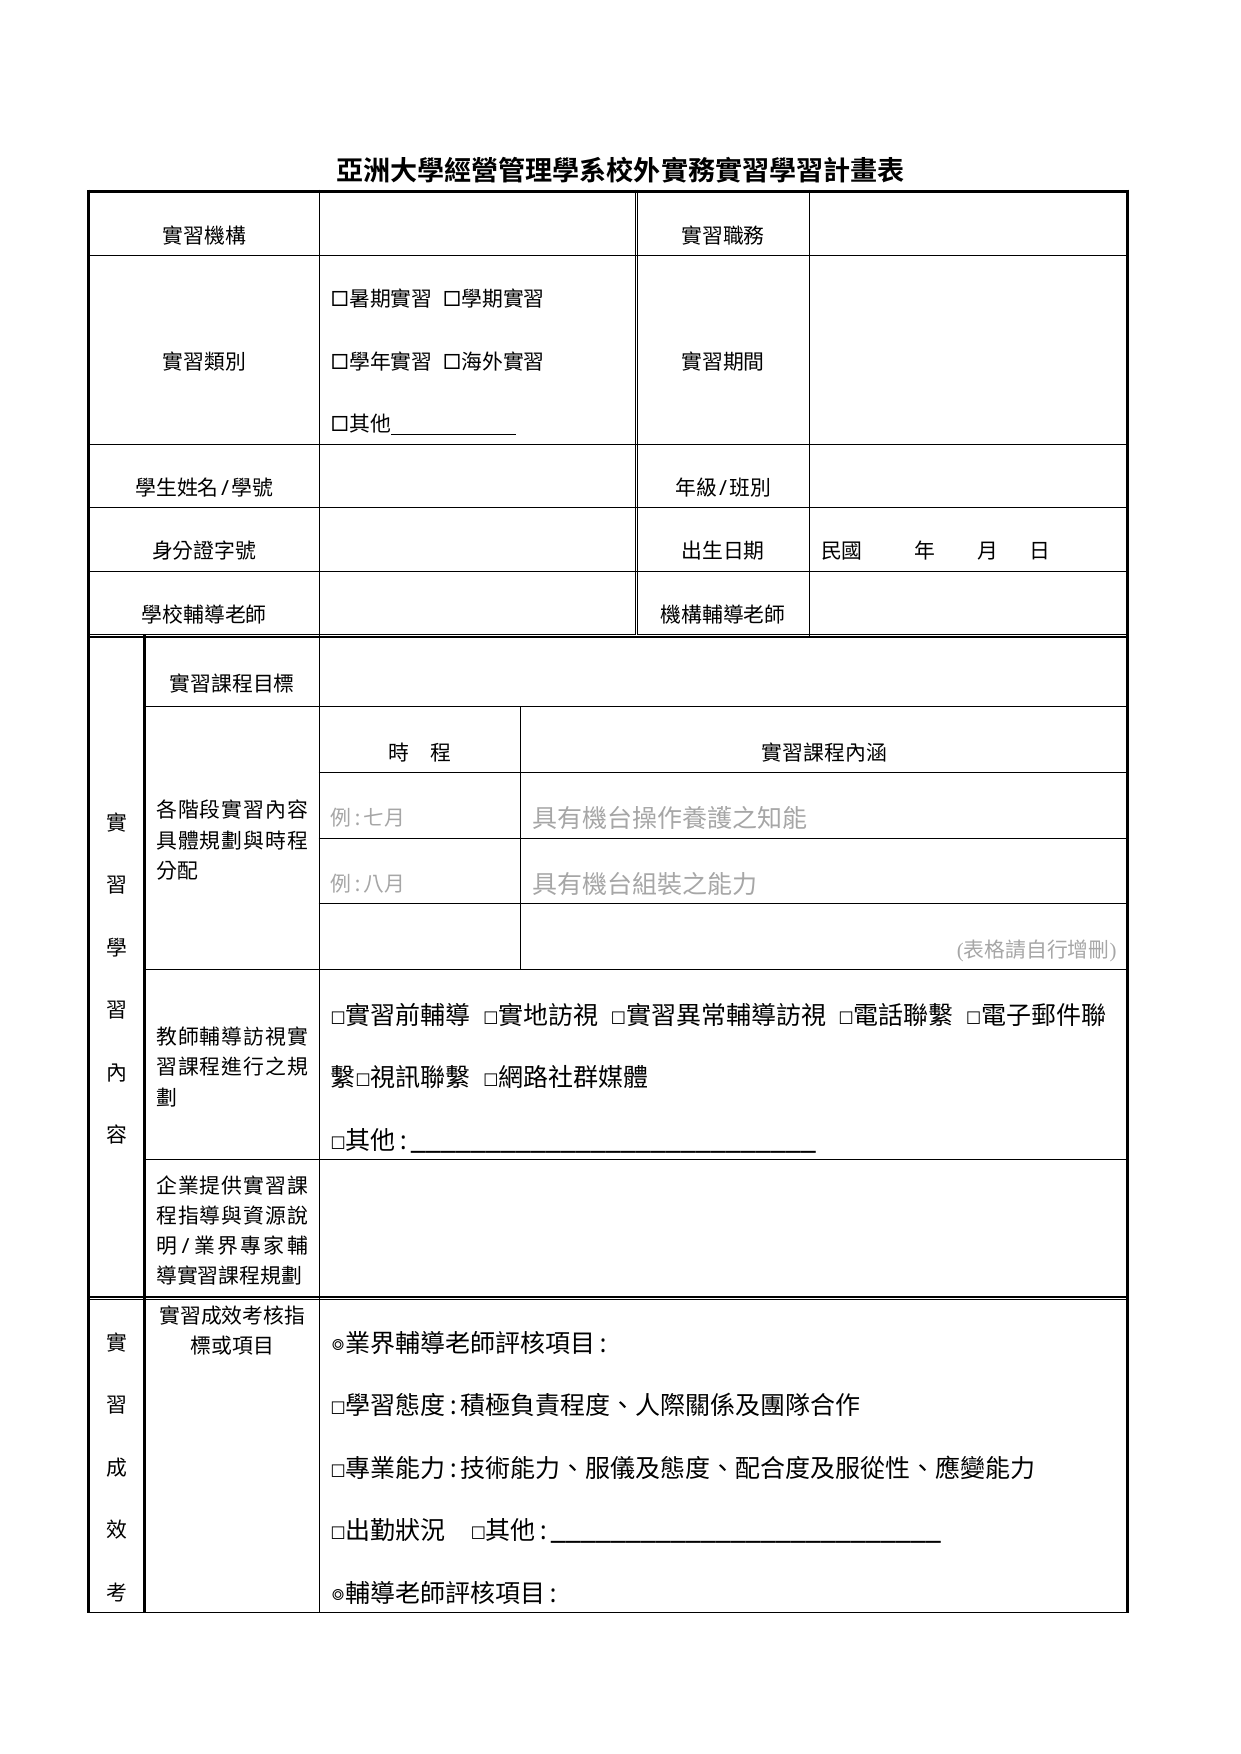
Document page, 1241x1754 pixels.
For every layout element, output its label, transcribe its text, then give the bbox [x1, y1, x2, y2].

table_cell 學校輔導老師 [90, 572, 319, 634]
table_cell 身分證字號 [90, 508, 319, 571]
table_cell ◎業界輔導老師評核項目: ☐學習態度:積極負責程度、人際關係及團隊合作 ☐專業能力:技術能力、服儀及態度、配合度及服從性、應變能力 ☐出勤狀況 ☐其他:__________________________ ◎輔導老師評核項目: [320, 1300, 1126, 1612]
text 亞洲大學經營管理學系校外實務實習學習計畫表 [89, 127, 1152, 189]
table_header [320, 193, 635, 255]
table_cell 民國 年 月 日 [810, 508, 1126, 571]
table_cell 出生日期 [638, 508, 809, 571]
table_cell 具有機台組裝之能力 [521, 839, 1126, 903]
table_cell 時 程 [320, 707, 520, 772]
table_cell 實習類別 [90, 256, 319, 444]
table_cell (表格請自行增刪) [521, 904, 1126, 969]
table_cell 實習期間 [638, 256, 809, 444]
table_cell [320, 904, 520, 969]
table_cell [810, 572, 1126, 634]
table_cell 企業提供實習課程指導與資源說明/業界專家輔導實習課程規劃 [146, 1160, 319, 1296]
table_cell 具有機台操作養護之知能 [521, 773, 1126, 837]
table_header [810, 193, 1126, 255]
table_cell ☐實習前輔導 ☐實地訪視 ☐實習異常輔導訪視 ☐電話聯繫 ☐電子郵件聯繫☐視訊聯繫 ☐網路社群媒體 ☐其他:___________________________ [320, 970, 1126, 1159]
table_header 實習機構 [90, 193, 319, 255]
table_cell [810, 256, 1126, 444]
table_cell 機構輔導老師 [638, 572, 809, 634]
table_cell [320, 638, 1126, 706]
table_cell [320, 1160, 1126, 1296]
table_cell [320, 572, 635, 634]
table_cell 年級/班別 [638, 445, 809, 507]
table_cell 實習課程內涵 [521, 707, 1126, 772]
table_cell 實習學習內容 [90, 638, 143, 1296]
table_cell 例:八月 [320, 839, 520, 903]
table_cell 例:七月 [320, 773, 520, 837]
table_cell 實習成效考 [90, 1300, 143, 1612]
table_cell 各階段實習內容具體規劃與時程分配 [146, 707, 319, 969]
table_cell 暑期實習 學期實習 學年實習 海外實習 其他 [320, 256, 635, 444]
table_cell 教師輔導訪視實習課程進行之規劃 [146, 970, 319, 1159]
table_cell [810, 445, 1126, 507]
table_cell [320, 508, 635, 571]
table_cell 學生姓名/學號 [90, 445, 319, 507]
table_cell 實習課程目標 [146, 638, 319, 706]
table_cell [320, 445, 635, 507]
table_cell 實習成效考核指標或項目 [146, 1300, 319, 1612]
table_header 實習職務 [638, 193, 809, 255]
